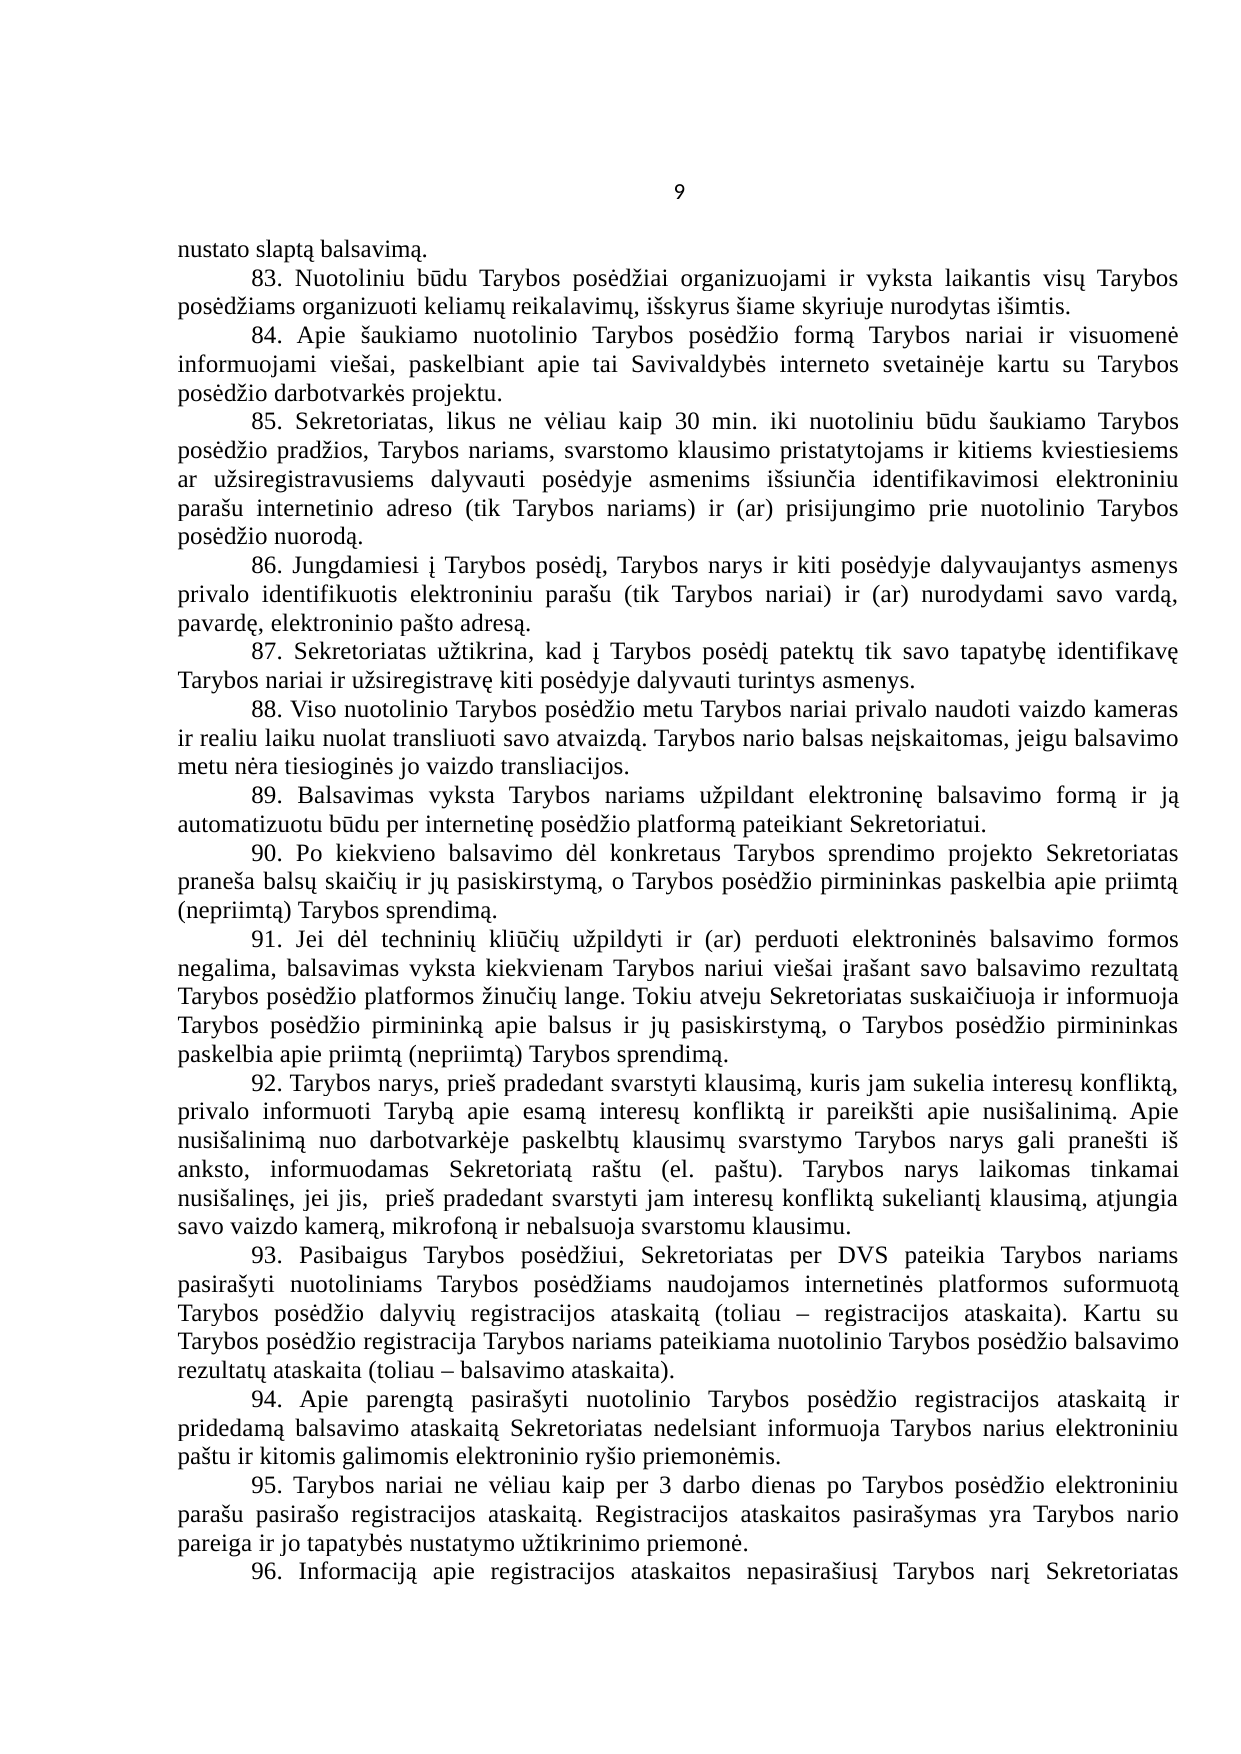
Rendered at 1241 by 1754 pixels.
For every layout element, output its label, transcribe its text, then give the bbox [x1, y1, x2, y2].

text nustato slaptą balsavimą. [177, 234, 1181, 263]
text 83. Nuotoliniu būdu Tarybos posėdžiai organizuojami ir vyksta laikantis visų Tarybos posėdžiams organizuoti keliamų reikalavimų, išskyrus šiame skyriuje nurodytas išimtis. [177, 263, 1181, 320]
text 91. Jei dėl techninių kliūčių užpildyti ir (ar) perduoti elektroninės balsavimo formos negalima, balsavimas vyksta kiekvienam Tarybos nariui viešai įrašant savo balsavimo rezultatą Tarybos posėdžio platformos žinučių lange. Tokiu atveju Sekretoriatas suskaičiuoja ir informuoja Tarybos posėdžio pirmininką apie balsus ir jų pasiskirstymą, o Tarybos posėdžio pirmininkas paskelbia apie priimtą (nepriimtą) Tarybos sprendimą. [177, 924, 1181, 1068]
text 87. Sekretoriatas užtikrina, kad į Tarybos posėdį patektų tik savo tapatybę identifikavę Tarybos nariai ir užsiregistravę kiti posėdyje dalyvauti turintys asmenys. [177, 636, 1181, 694]
text 95. Tarybos nariai ne vėliau kaip per 3 darbo dienas po Tarybos posėdžio elektroniniu parašu pasirašo registracijos ataskaitą. Registracijos ataskaitos pasirašymas yra Tarybos nario pareiga ir jo tapatybės nustatymo užtikrinimo priemonė. [177, 1470, 1181, 1556]
text 93. Pasibaigus Tarybos posėdžiui, Sekretoriatas per DVS pateikia Tarybos nariams pasirašyti nuotoliniams Tarybos posėdžiams naudojamos internetinės platformos suformuotą Tarybos posėdžio dalyvių registracijos ataskaitą (toliau – registracijos ataskaita). Kartu su Tarybos posėdžio registracija Tarybos nariams pateikiama nuotolinio Tarybos posėdžio balsavimo rezultatų ataskaita (toliau – balsavimo ataskaita). [177, 1240, 1181, 1384]
text 92. Tarybos narys, prieš pradedant svarstyti klausimą, kuris jam sukelia interesų konfliktą, privalo informuoti Tarybą apie esamą interesų konfliktą ir pareikšti apie nusišalinimą. Apie nusišalinimą nuo darbotvarkėje paskelbtų klausimų svarstymo Tarybos narys gali pranešti iš anksto, informuodamas Sekretoriatą raštu (el. paštu). Tarybos narys laikomas tinkamai nusišalinęs, jei jis, prieš pradedant svarstyti jam interesų konfliktą sukeliantį klausimą, atjungia savo vaizdo kamerą, mikrofoną ir nebalsuoja svarstomu klausimu. [177, 1068, 1181, 1240]
text 85. Sekretoriatas, likus ne vėliau kaip 30 min. iki nuotoliniu būdu šaukiamo Tarybos posėdžio pradžios, Tarybos nariams, svarstomo klausimo pristatytojams ir kitiems kviestiesiems ar užsiregistravusiems dalyvauti posėdyje asmenims išsiunčia identifikavimosi elektroniniu parašu internetinio adreso (tik Tarybos nariams) ir (ar) prisijungimo prie nuotolinio Tarybos posėdžio nuorodą. [177, 406, 1181, 550]
text 84. Apie šaukiamo nuotolinio Tarybos posėdžio formą Tarybos nariai ir visuomenė informuojami viešai, paskelbiant apie tai Savivaldybės interneto svetainėje kartu su Tarybos posėdžio darbotvarkės projektu. [177, 320, 1181, 406]
text 88. Viso nuotolinio Tarybos posėdžio metu Tarybos nariai privalo naudoti vaizdo kameras ir realiu laiku nuolat transliuoti savo atvaizdą. Tarybos nario balsas neįskaitomas, jeigu balsavimo metu nėra tiesioginės jo vaizdo transliacijos. [177, 694, 1181, 780]
text 94. Apie parengtą pasirašyti nuotolinio Tarybos posėdžio registracijos ataskaitą ir pridedamą balsavimo ataskaitą Sekretoriatas nedelsiant informuoja Tarybos narius elektroniniu paštu ir kitomis galimomis elektroninio ryšio priemonėmis. [177, 1384, 1181, 1470]
text 96. Informaciją apie registracijos ataskaitos nepasirašiusį Tarybos narį Sekretoriatas [177, 1556, 1181, 1585]
text 90. Po kiekvieno balsavimo dėl konkretaus Tarybos sprendimo projekto Sekretoriatas praneša balsų skaičių ir jų pasiskirstymą, o Tarybos posėdžio pirmininkas paskelbia apie priimtą (nepriimtą) Tarybos sprendimą. [177, 838, 1181, 924]
text 89. Balsavimas vyksta Tarybos nariams užpildant elektroninę balsavimo formą ir ją automatizuotu būdu per internetinę posėdžio platformą pateikiant Sekretoriatui. [177, 780, 1181, 838]
text 86. Jungdamiesi į Tarybos posėdį, Tarybos narys ir kiti posėdyje dalyvaujantys asmenys privalo identifikuotis elektroniniu parašu (tik Tarybos nariai) ir (ar) nurodydami savo vardą, pavardę, elektroninio pašto adresą. [177, 550, 1181, 636]
